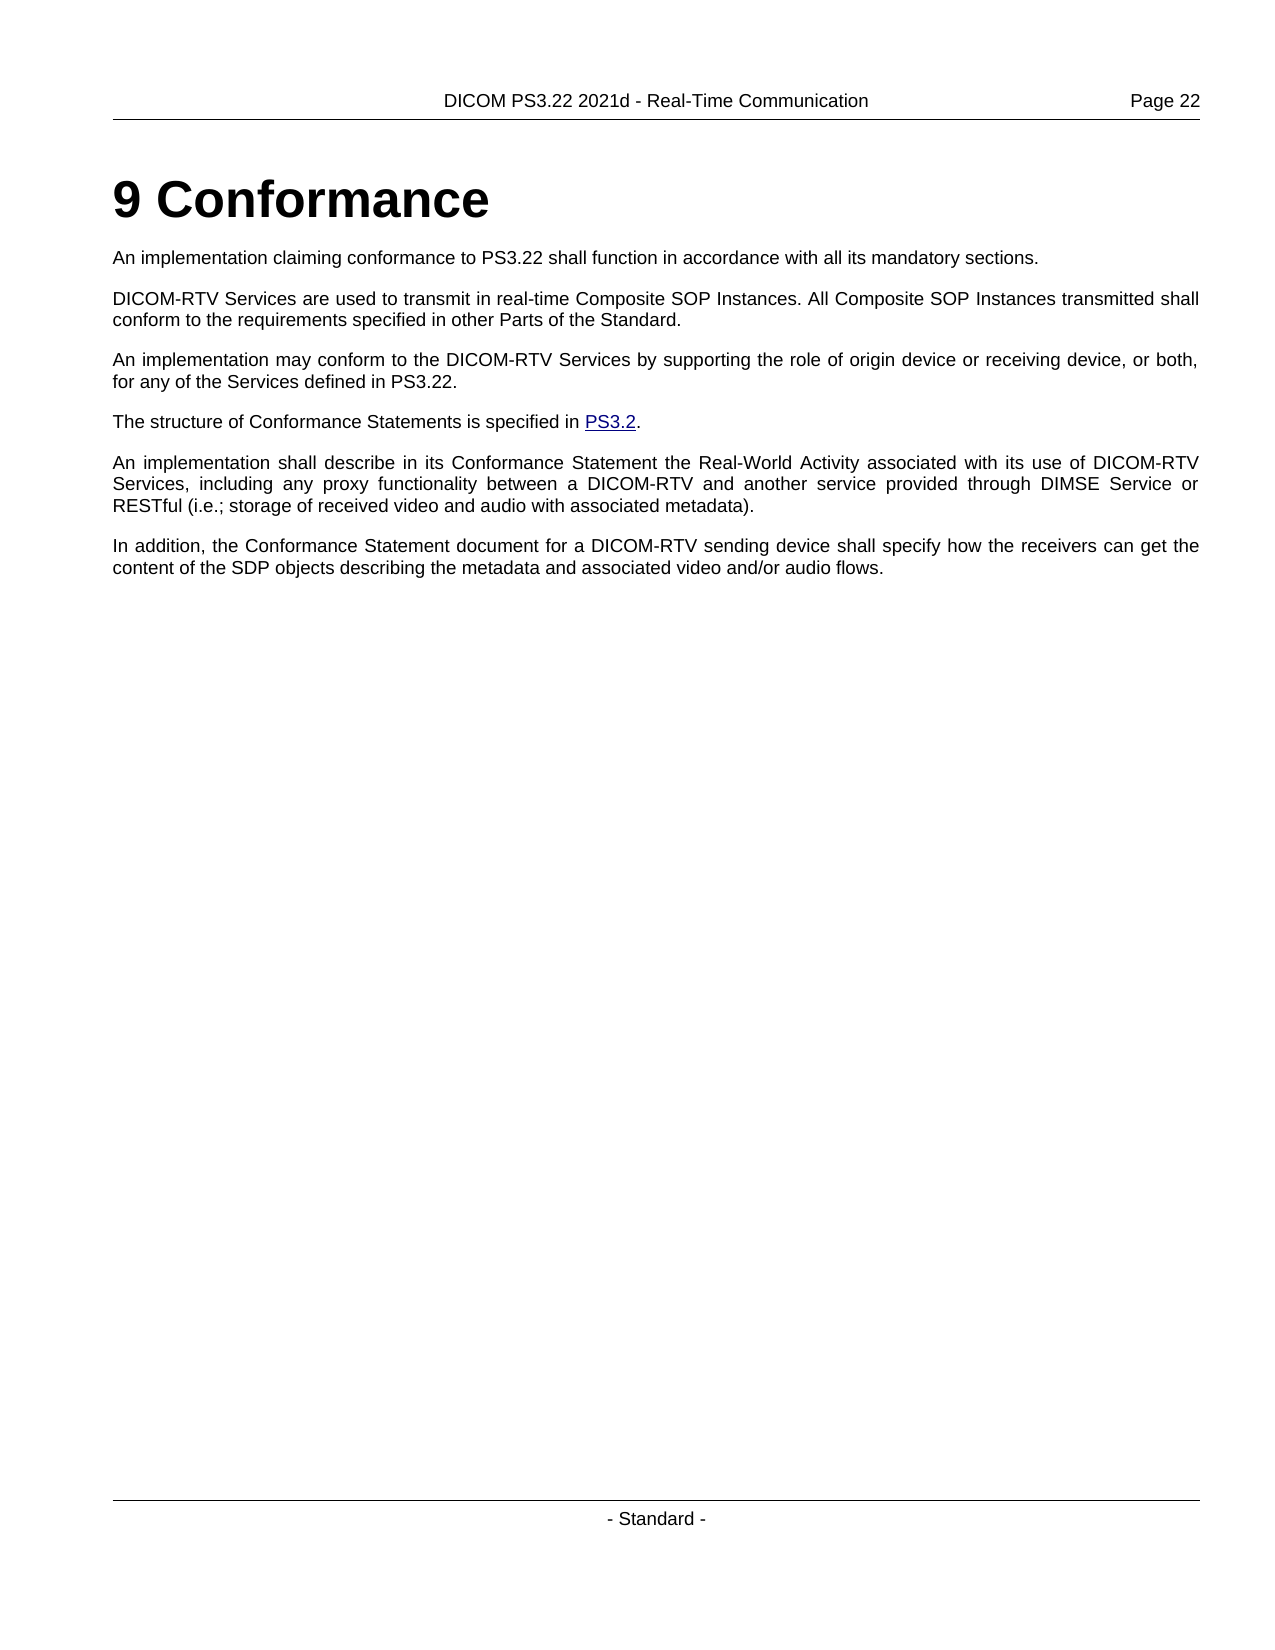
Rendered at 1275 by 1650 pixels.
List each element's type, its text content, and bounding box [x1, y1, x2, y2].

text An implementation may conform to the DICOM-RTV Services by supporting the role of origin device or receiving device, or both, for any of the Services defined in PS3.22. [112, 349, 1200, 392]
text An implementation claiming conformance to PS3.22 shall function in accordance with all its mandatory sections. [112, 247, 1200, 269]
text 9 Conformance [112, 169, 1200, 228]
text DICOM-RTV Services are used to transmit in real-time Composite SOP Instances. All Composite SOP Instances transmitted shall conform to the requirements specified in other Parts of the Standard. [112, 287, 1200, 331]
text The structure of Conformance Statements is specified in PS3.2. [112, 411, 1200, 433]
text An implementation shall describe in its Conformance Statement the Real-World Activity associated with its use of DICOM-RTV Services, including any proxy functionality between a DICOM-RTV and another service provided through DIMSE Service or RESTful (i.e.; storage of received video and audio with associated metadata). [112, 451, 1200, 516]
text In addition, the Conformance Statement document for a DICOM-RTV sending device shall specify how the receivers can get the content of the SDP objects describing the metadata and associated video and/or audio flows. [112, 535, 1200, 578]
